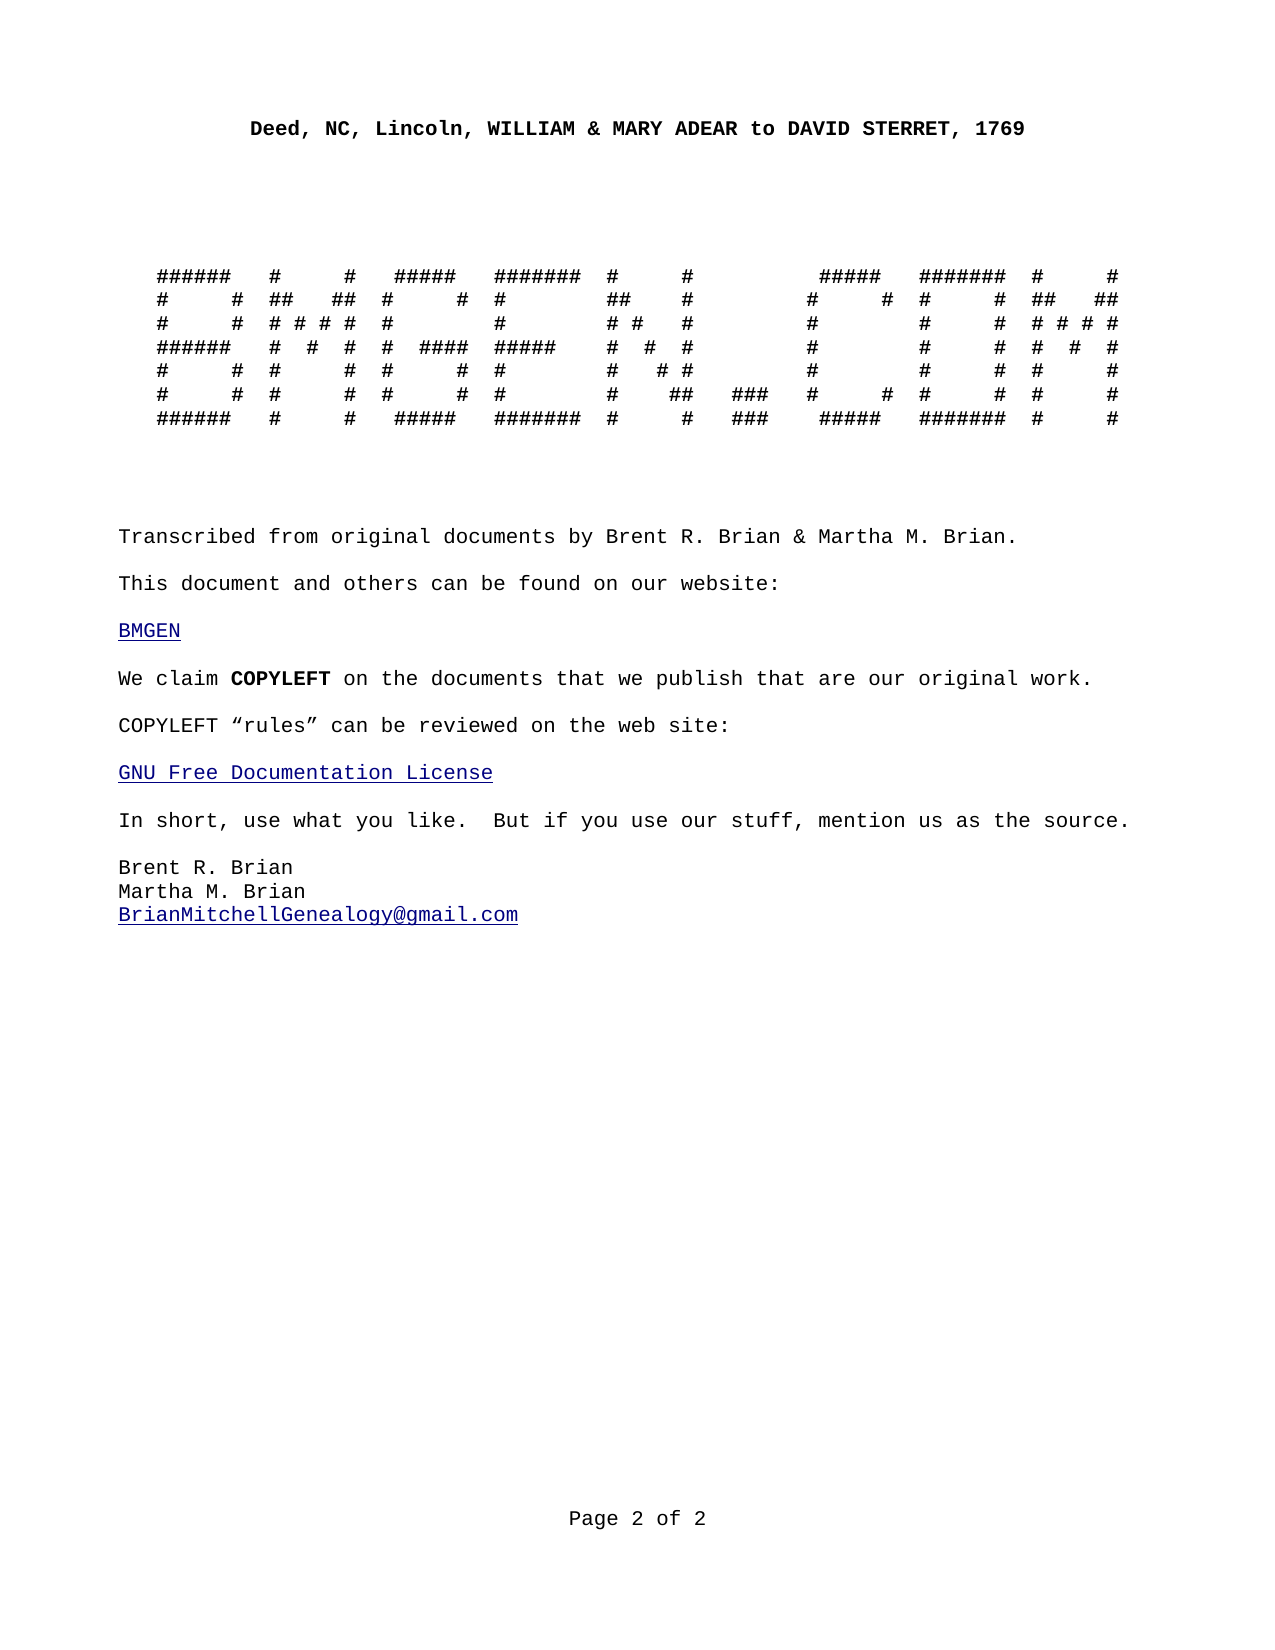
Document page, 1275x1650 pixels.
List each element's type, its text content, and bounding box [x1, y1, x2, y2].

text Martha M. Brian [118, 881, 1157, 904]
text Transcribed from original documents by Brent R. Brian & Martha M. Brian. [118, 526, 1157, 549]
text COPYLEFT “rules” can be reviewed on the web site: [118, 715, 1157, 739]
text Brent R. Brian [118, 857, 1157, 881]
text # # # # # # # # # # # # # # # # # # [118, 313, 1157, 337]
text # # # # # # # # # # # # # # # [118, 360, 1157, 384]
text # # # # # # # # ## ### # # # # # # [118, 384, 1157, 408]
text ###### # # # # #### ##### # # # # # # # # # [118, 337, 1157, 360]
text BrianMitchellGenealogy@gmail.com [118, 904, 1157, 928]
text This document and others can be found on our website: [118, 573, 1157, 597]
text # # ## ## # # # ## # # # # # ## ## [118, 289, 1157, 313]
text BMGEN [118, 621, 1157, 644]
text We claim COPYLEFT on the documents that we publish that are our original work. [118, 668, 1157, 691]
text ###### # # ##### ####### # # ##### ####### # # [118, 266, 1157, 289]
text In short, use what you like. But if you use our stuff, mention us as the source. [118, 810, 1157, 833]
text GNU Free Documentation License [118, 762, 1157, 786]
text ###### # # ##### ####### # # ### ##### ####### # # [118, 408, 1157, 431]
